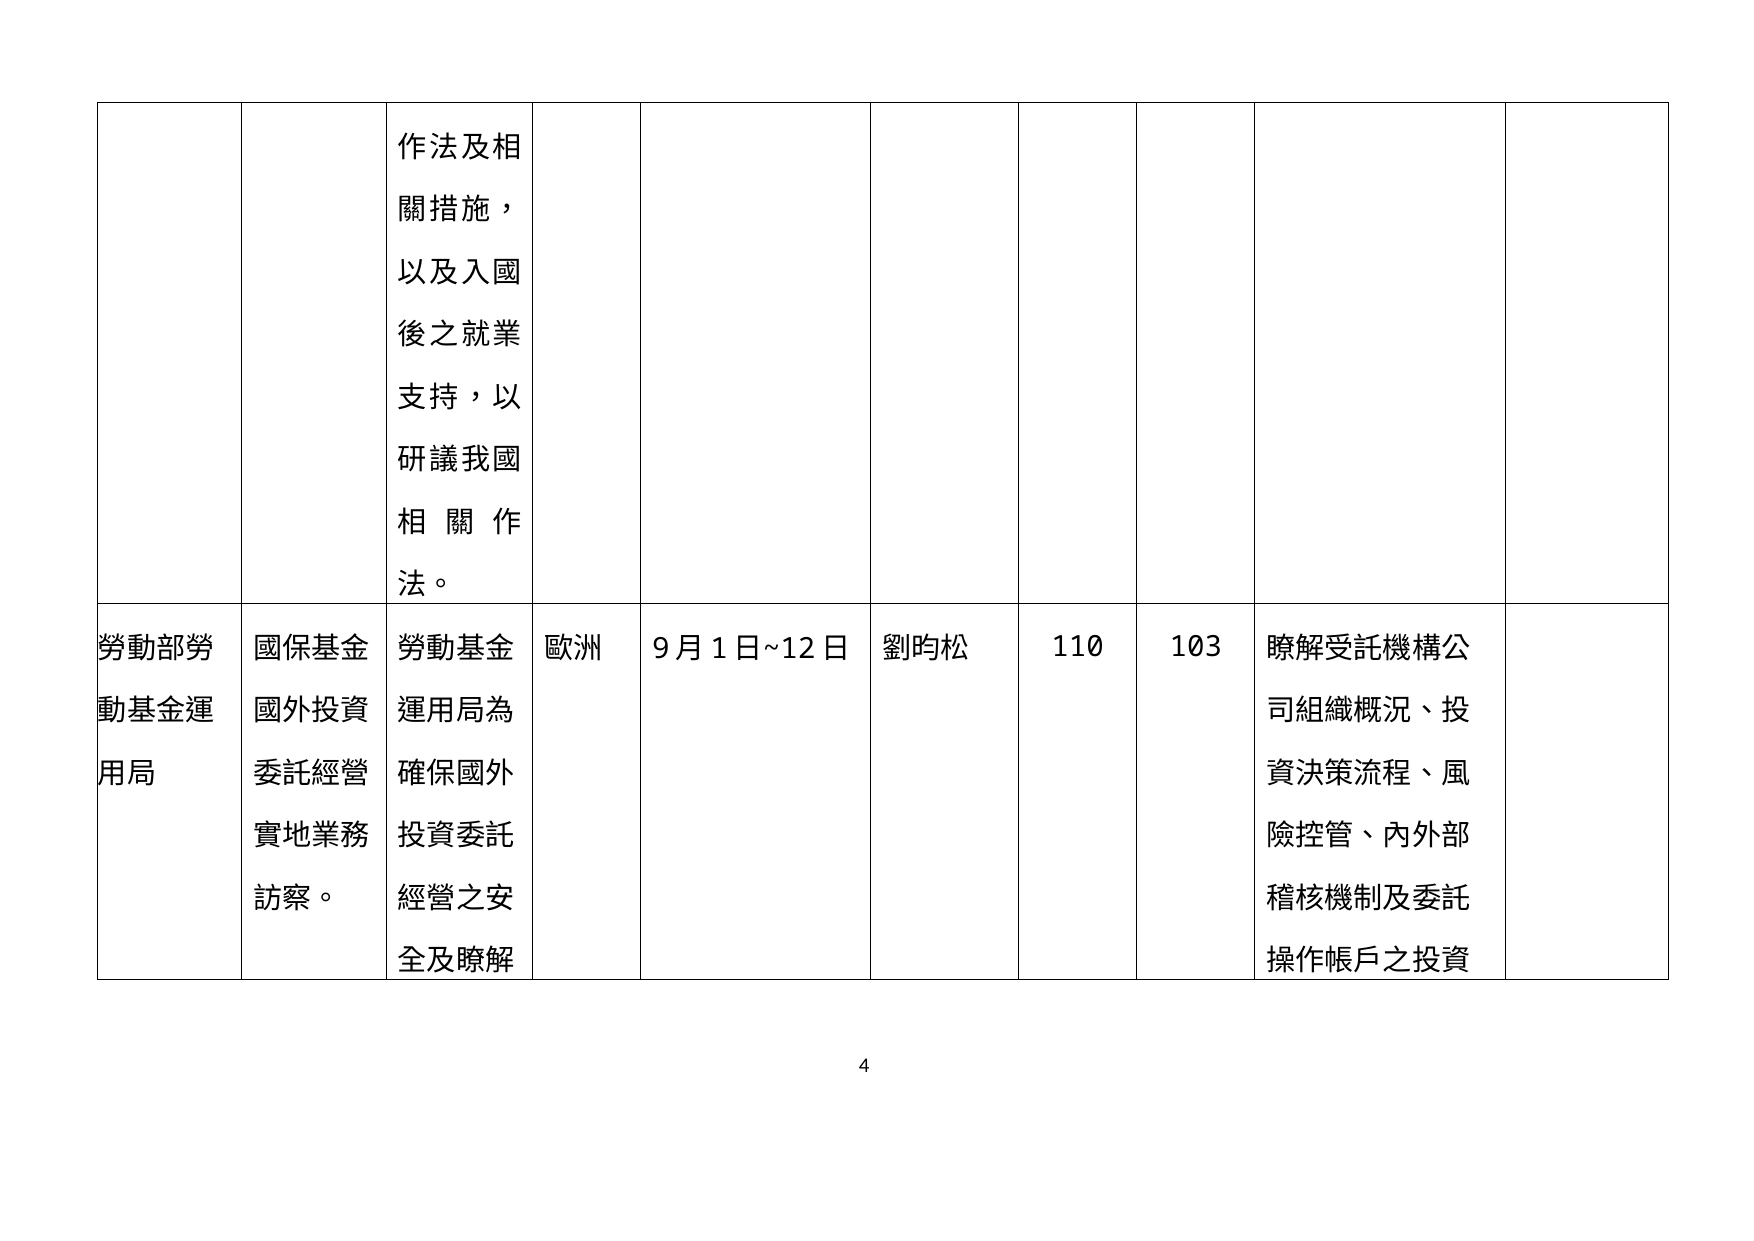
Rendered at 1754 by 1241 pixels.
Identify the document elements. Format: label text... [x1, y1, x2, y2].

table_cell [1137, 103, 1254, 603]
table_cell [533, 103, 640, 603]
table_cell 作法及相關措施，以及入國後之就業支持，以研議我國相關作法。 [387, 103, 532, 603]
table_cell 瞭解受託機構公司組織概況、投資決策流程、風險控管、內外部稽核機制及委託操作帳戶之投資 [1255, 604, 1505, 979]
table_cell 歐洲 [533, 604, 640, 979]
table_cell [1019, 103, 1136, 603]
table_cell [242, 103, 386, 603]
table_cell 110 [1019, 604, 1136, 979]
table_cell [1506, 103, 1668, 603]
table_cell 9月1日~12日 [641, 604, 870, 979]
table_cell [98, 103, 241, 603]
table_cell 103 [1137, 604, 1254, 979]
table_cell [1255, 103, 1505, 603]
table_cell 國保基金國外投資委託經營實地業務訪察。 [242, 604, 386, 979]
table_cell 劉昀松 [871, 604, 1018, 979]
table_cell [871, 103, 1018, 603]
table_cell [1506, 604, 1668, 979]
table_cell 勞動基金運用局為確保國外投資委託經營之安全及瞭解 [387, 604, 532, 979]
table_cell 勞動部勞動基金運用局 [98, 604, 241, 979]
table_cell [641, 103, 870, 603]
